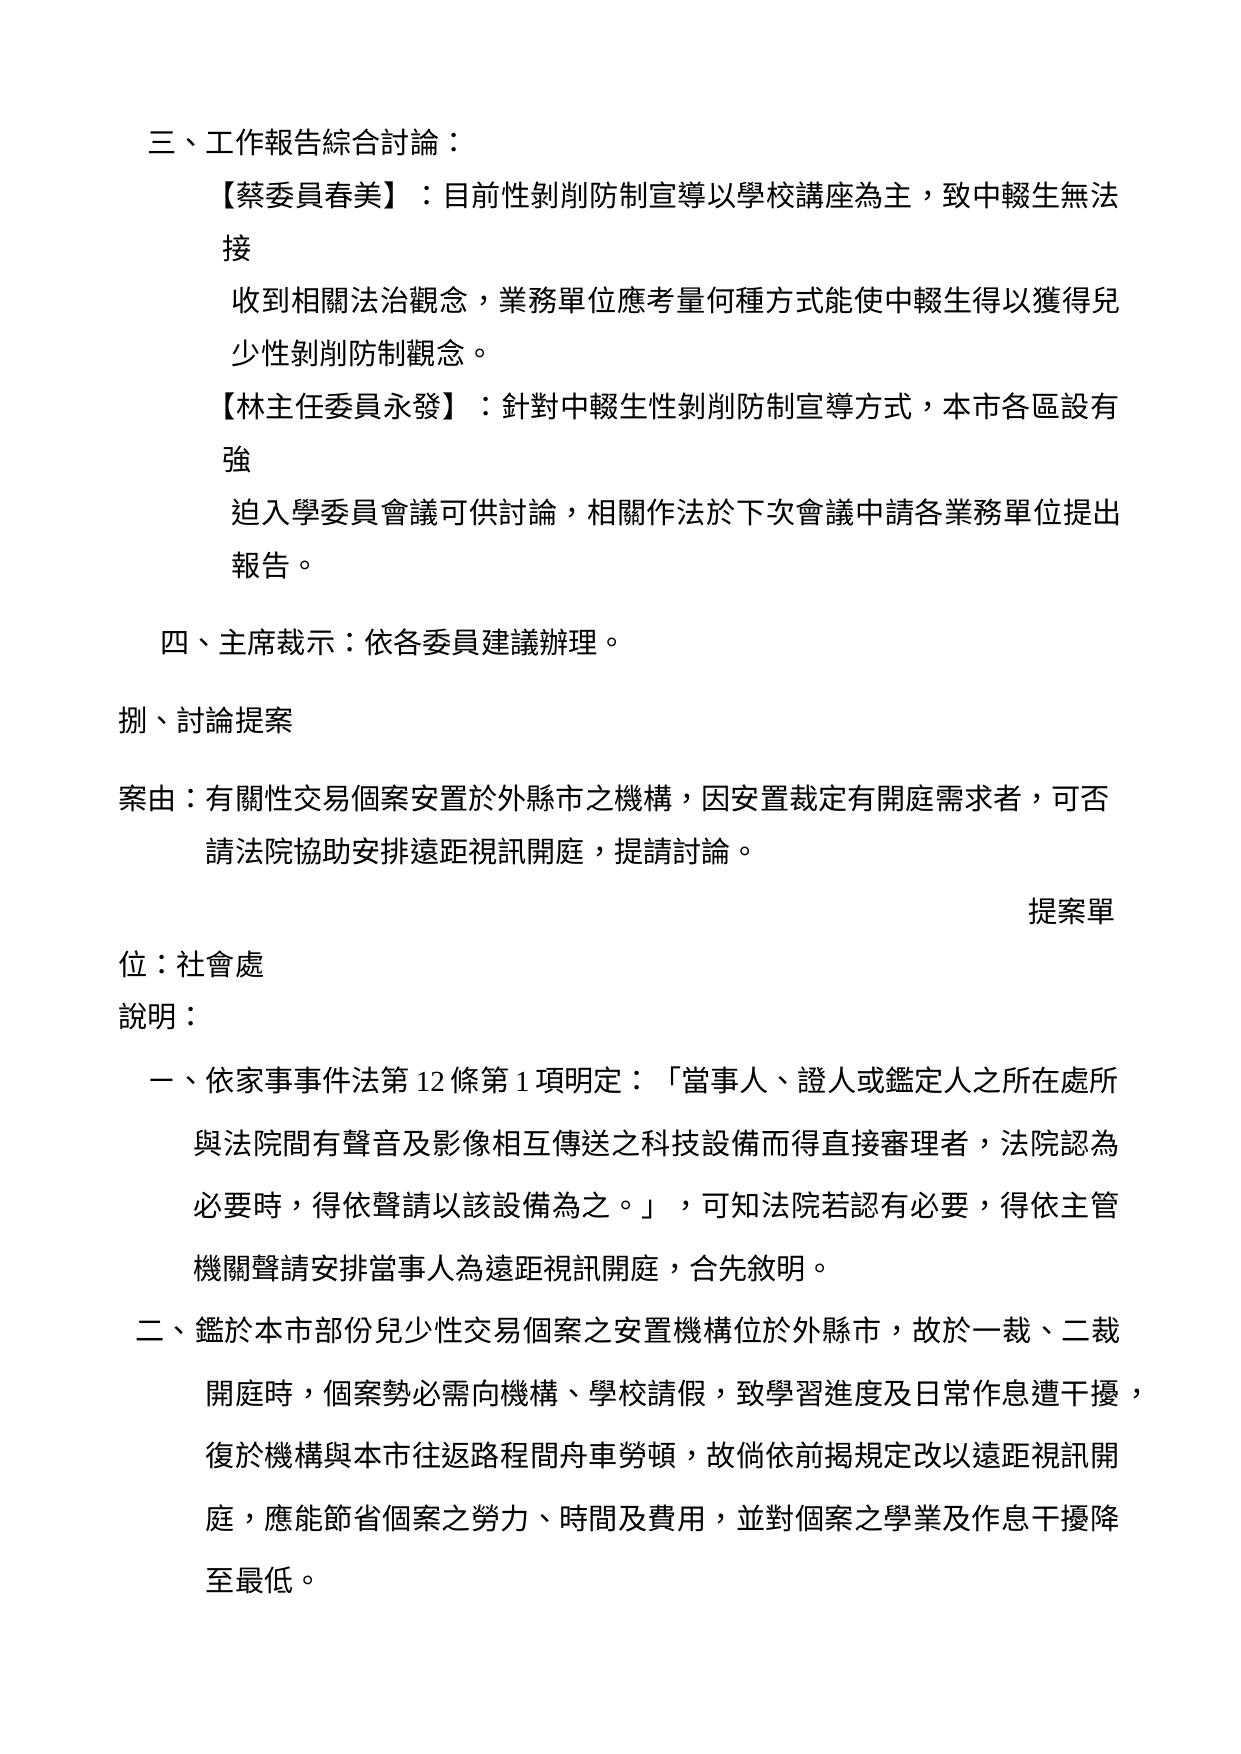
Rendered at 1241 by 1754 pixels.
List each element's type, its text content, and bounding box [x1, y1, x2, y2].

text 迫入學委員會議可供討論，相關作法於下次會議中請各業務單位提出報告。 [232, 489, 1122, 584]
text 收到相關法治觀念，業務單位應考量何種方式能使中輟生得以獲得兒少性剝削防制觀念。 [232, 278, 1122, 373]
text 四、主席裁示：依各委員建議辦理。 [90, 620, 1122, 662]
text ㄧ、依家事事件法第12條第1項明定：「當事人、證人或鑑定人之所在處所 [118, 1037, 1122, 1100]
text 提案單位：社會處 [118, 881, 1122, 985]
text 【蔡委員春美】：目前性剝削防制宣導以學校講座為主，致中輟生無法接 [207, 172, 1122, 267]
text 與法院間有聲音及影像相互傳送之科技設備而得直接審理者，法院認為必要時，得依聲請以該設備為之。」，可知法院若認有必要，得依主管機關聲請安排當事人為遠距視訊開庭，合先敘明。 [193, 1100, 1122, 1287]
text 說明： [118, 985, 1122, 1037]
text 案由：有關性交易個案安置於外縣市之機構，因安置裁定有開庭需求者，可否請法院協助安排遠距視訊開庭，提請討論。 [118, 776, 1122, 871]
text 捌、討論提案 [118, 698, 1122, 740]
text 【林主任委員永發】：針對中輟生性剝削防制宣導方式，本市各區設有強 [207, 384, 1122, 479]
text 三、工作報告綜合討論： [118, 119, 1122, 162]
text 二、鑑於本市部份兒少性交易個案之安置機構位於外縣市，故於一裁、二裁開庭時，個案勢必需向機構、學校請假，致學習進度及日常作息遭干擾，復於機構與本市往返路程間舟車勞頓，故倘依前揭規定改以遠距視訊開庭，應能節省個案之勞力、時間及費用，並對個案之學業及作息干擾降至最低。 [118, 1287, 1122, 1600]
